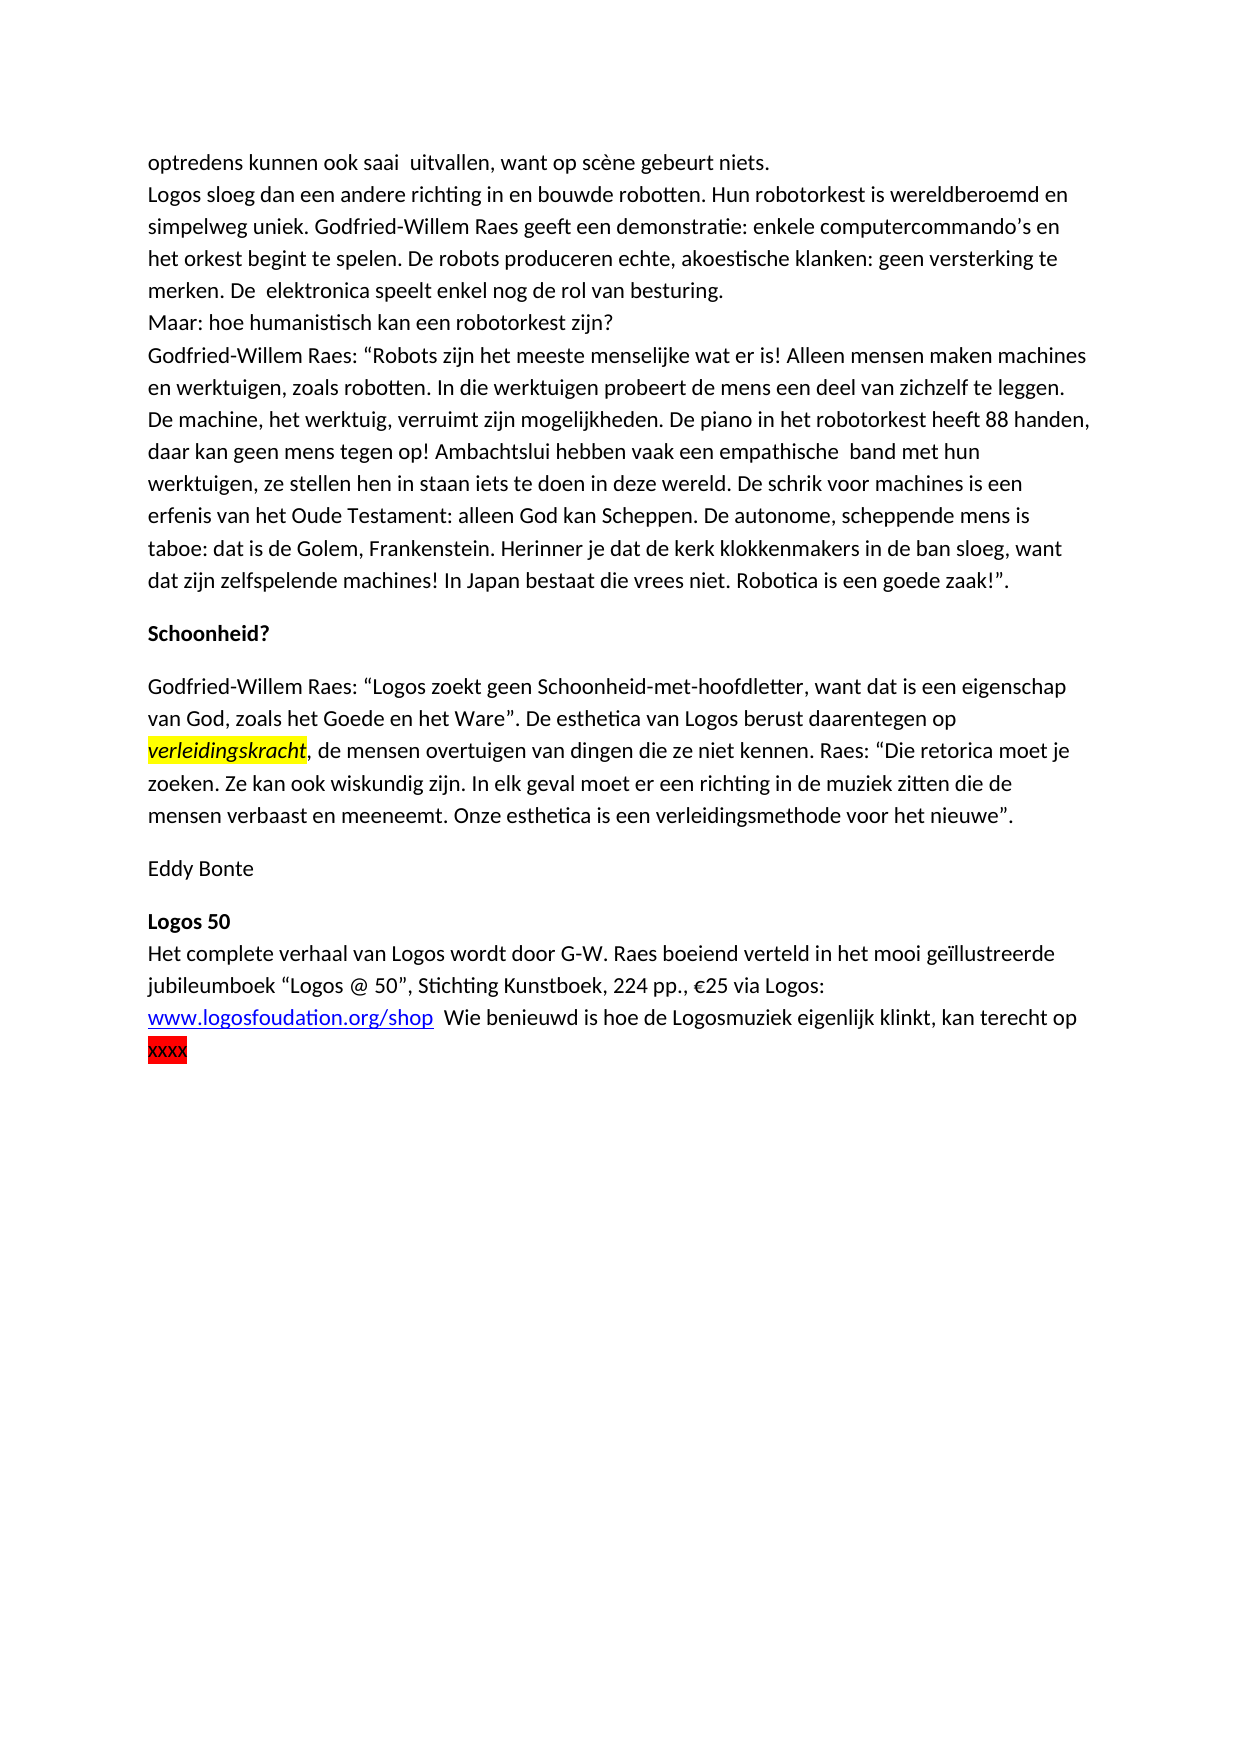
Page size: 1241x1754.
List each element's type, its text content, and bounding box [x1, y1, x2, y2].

text Logos 50 Het complete verhaal van Logos wordt door G-W. Raes boeiend verteld in het mooi geïllustreerde jubileumboek “Logos @ 50”, Stichting Kunstboek, 224 pp., €25 via Logos: www.logosfoudation.org/shop Wie benieuwd is hoe de Logosmuziek eigenlijk klinkt, kan terecht op xxxx [148, 907, 1093, 1064]
text Schoonheid? [148, 619, 1093, 647]
text Godfried-Willem Raes: “Logos zoekt geen Schoonheid-met-hoofdletter, want dat is een eigenschap van God, zoals het Goede en het Ware”. De esthetica van Logos berust daarentegen op verleidingskracht, de mensen overtuigen van dingen die ze niet kennen. Raes: “Die retorica moet je zoeken. Ze kan ook wiskundig zijn. In elk geval moet er een richting in de muziek zitten die de mensen verbaast en meeneemt. Onze esthetica is een verleidingsmethode voor het nieuwe”. [148, 672, 1093, 829]
text optredens kunnen ook saai uitvallen, want op scène gebeurt niets. Logos sloeg dan een andere richting in en bouwde robotten. Hun robotorkest is wereldberoemd en simpelweg uniek. Godfried-Willem Raes geeft een demonstratie: enkele computercommando’s en het orkest begint te spelen. De robots produceren echte, akoestische klanken: geen versterking te merken. De elektronica speelt enkel nog de rol van besturing. Maar: hoe humanistisch kan een robotorkest zijn? Godfried-Willem Raes: “Robots zijn het meeste menselijke wat er is! Alleen mensen maken machines en werktuigen, zoals robotten. In die werktuigen probeert de mens een deel van zichzelf te leggen. De machine, het werktuig, verruimt zijn mogelijkheden. De piano in het robotorkest heeft 88 handen, daar kan geen mens tegen op! Ambachtslui hebben vaak een empathische band met hun werktuigen, ze stellen hen in staan iets te doen in deze wereld. De schrik voor machines is een erfenis van het Oude Testament: alleen God kan Scheppen. De autonome, scheppende mens is taboe: dat is de Golem, Frankenstein. Herinner je dat de kerk klokkenmakers in de ban sloeg, want dat zijn zelfspelende machines! In Japan bestaat die vrees niet. Robotica is een goede zaak!”. [148, 148, 1093, 594]
text Eddy Bonte [148, 854, 1093, 882]
